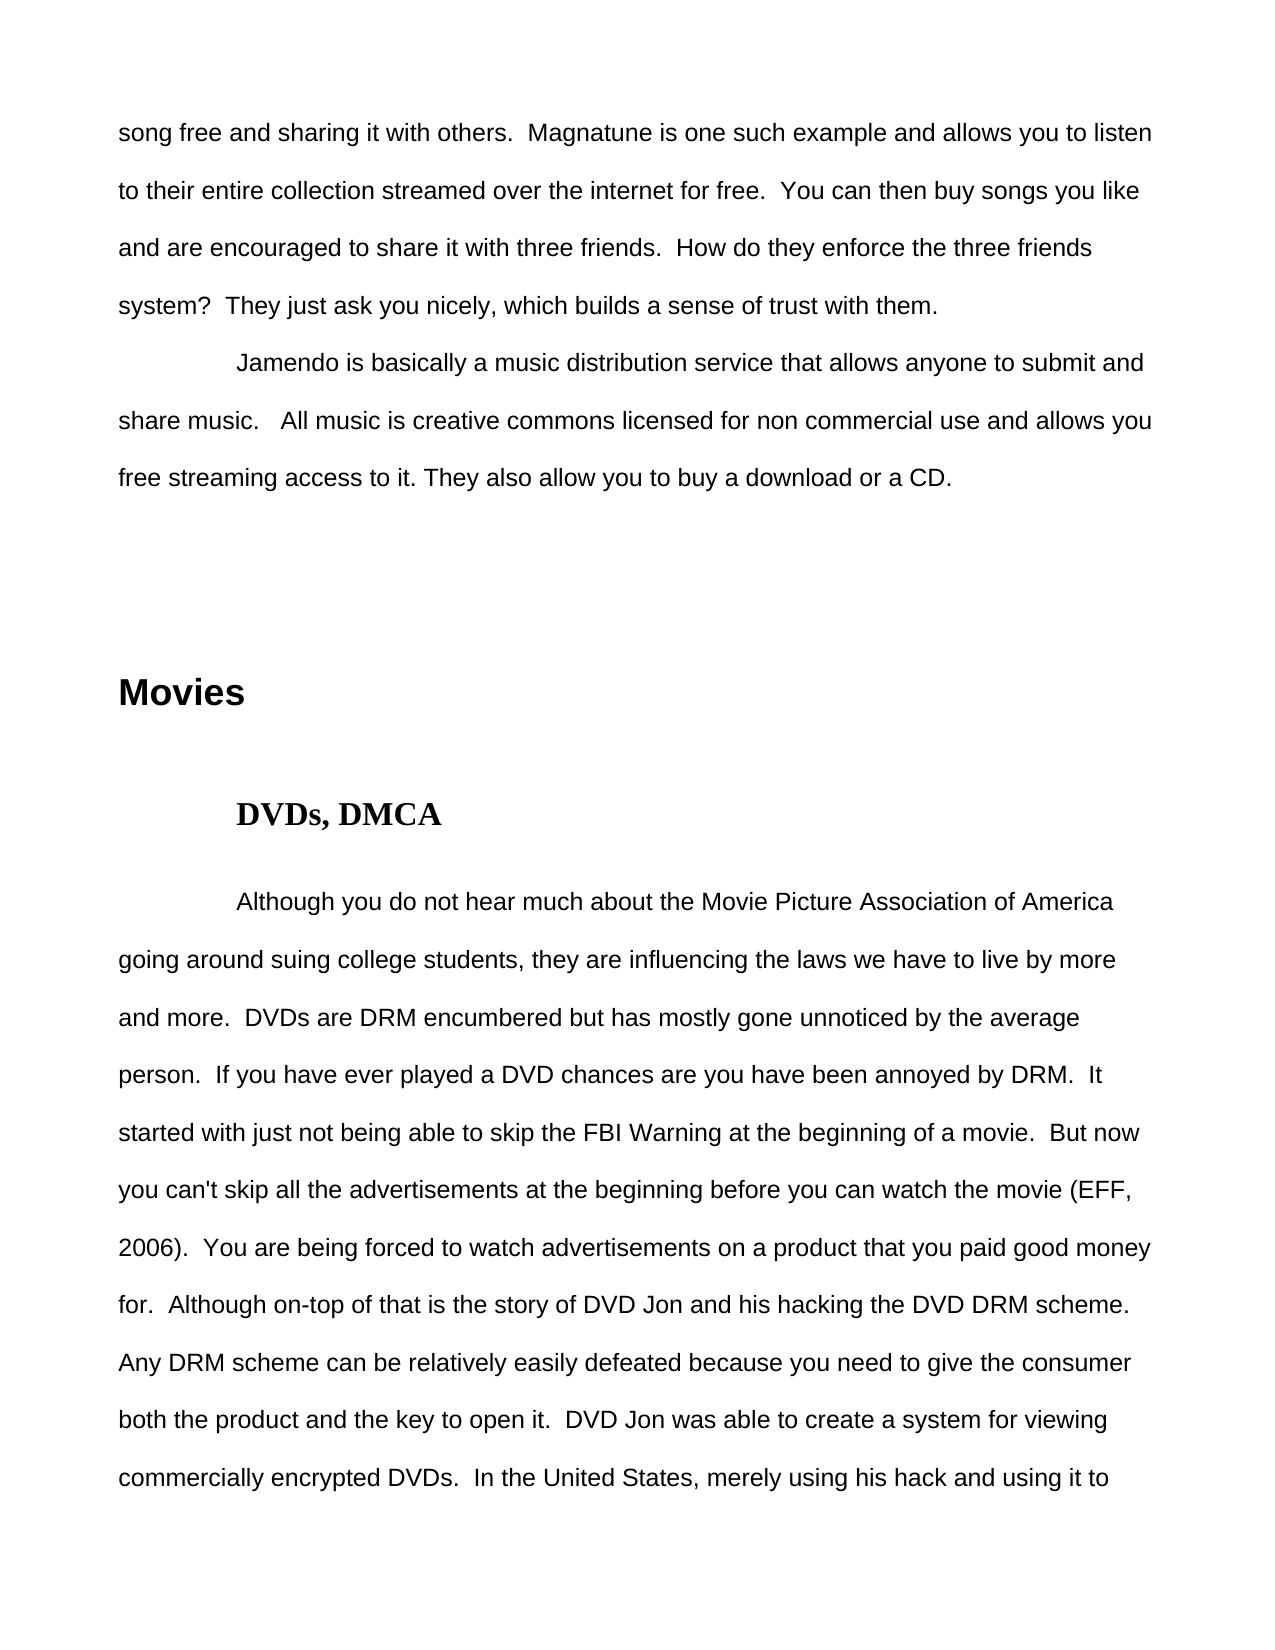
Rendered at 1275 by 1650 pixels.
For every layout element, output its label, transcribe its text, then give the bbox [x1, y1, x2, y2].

text Although you do not hear much about the Movie Picture Association of America going around suing college students, they are influencing the laws we have to live by more and more. DVDs are DRM encumbered but has mostly gone unnoticed by the average person. If you have ever played a DVD chances are you have been annoyed by DRM. It started with just not being able to skip the FBI Warning at the beginning of a movie. But now you can't skip all the advertisements at the beginning before you can watch the movie (EFF, 2006). You are being forced to watch advertisements on a product that you paid good money for. Although on-top of that is the story of DVD Jon and his hacking the DVD DRM scheme. Any DRM scheme can be relatively easily defeated because you need to give the consumer both the product and the key to open it. DVD Jon was able to create a system for viewing commercially encrypted DVDs. In the United States, merely using his hack and using it to [118, 883, 1157, 1492]
text song free and sharing it with others. Magnatune is one such example and allows you to listen to their entire collection streamed over the internet for free. You can then buy songs you like and are encouraged to share it with three friends. How do they enforce the three friends system? They just ask you nicely, which builds a sense of trust with them. [118, 118, 1157, 319]
text Jamendo is basically a music distribution service that allows anyone to submit and share music. All music is creative commons licensed for non commercial use and allows you free streaming access to it. They also allow you to buy a download or a CD. [118, 348, 1157, 492]
subtitle Movies [118, 670, 1157, 713]
subtitle DVDs, DMCA [118, 794, 1157, 832]
